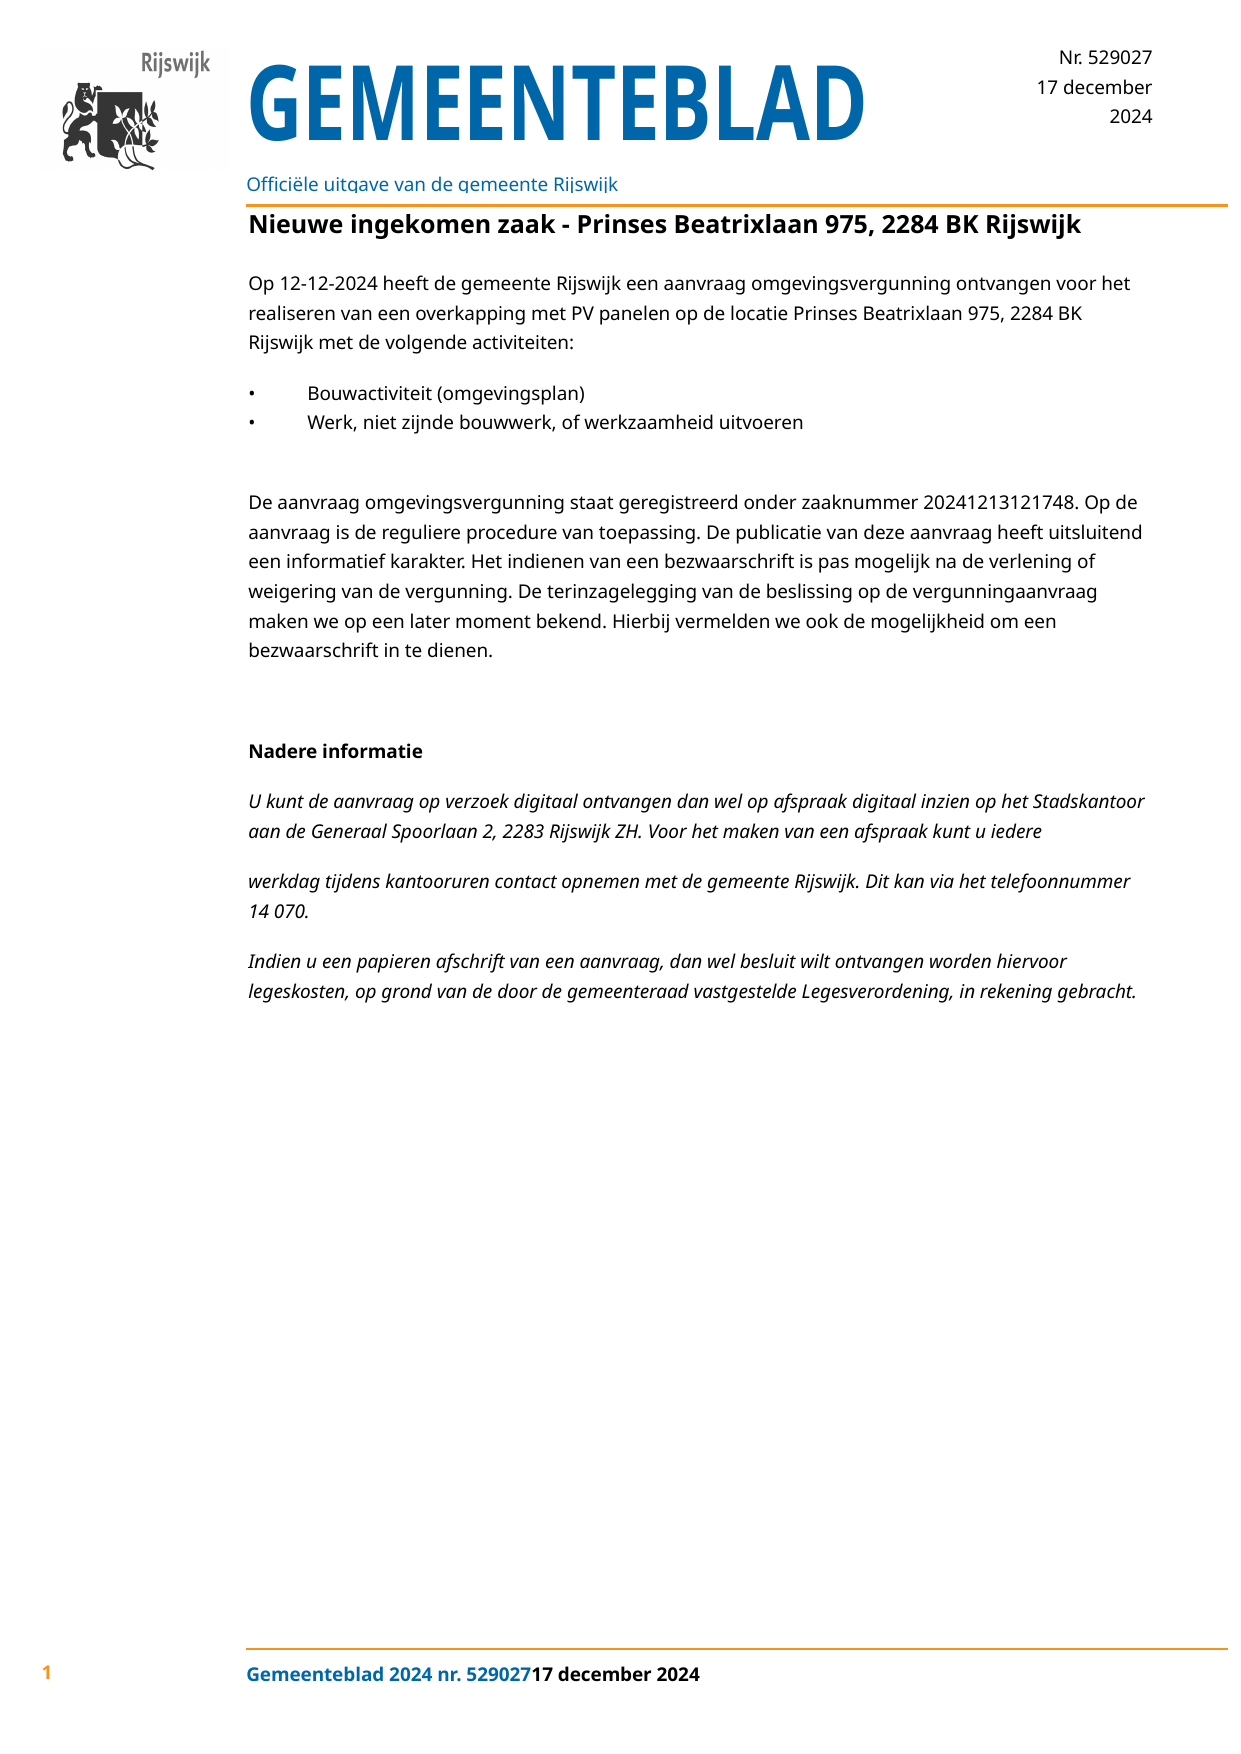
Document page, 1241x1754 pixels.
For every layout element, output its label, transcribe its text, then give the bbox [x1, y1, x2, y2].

list Bouwactiviteit (omgevingsplan) [248, 380, 1152, 406]
list Werk, niet zijnde bouwwerk, of werkzaamheid uitvoeren [248, 409, 1152, 435]
text Op 12-12-2024 heeft de gemeente Rijswijk een aanvraag omgevingsvergunning ontvangen voor het realiseren van een overkapping met PV panelen op de locatie Prinses Beatrixlaan 975, 2284 BK Rijswijk met de volgende activiteiten: [248, 270, 1152, 355]
text Nieuwe ingekomen zaak - Prinses Beatrixlaan 975, 2284 BK Rijswijk [248, 207, 1152, 241]
picture [41, 47, 231, 172]
text De aanvraag omgevingsvergunning staat geregistreerd onder zaaknummer 20241213121748. Op de aanvraag is de reguliere procedure van toepassing. De publicatie van deze aanvraag heeft uitsluitend een informatief karakter. Het indienen van een bezwaarschrift is pas mogelijk na de verlening of weigering van de vergunning. De terinzagelegging van de beslissing op de vergunningaanvraag maken we op een later moment bekend. Hierbij vermelden we ook de mogelijkheid om een bezwaarschrift in te dienen. [248, 489, 1152, 663]
text Indien u een papieren afschrift van een aanvraag, dan wel besluit wilt ontvangen worden hiervoor legeskosten, op grond van de door de gemeenteraad vastgestelde Legesverordening, in rekening gebracht. [248, 949, 1152, 1004]
text werkdag tijdens kantooruren contact opnemen met de gemeente Rijswijk. Dit kan via het telefoonnummer 14 070. [248, 869, 1152, 924]
text U kunt de aanvraag op verzoek digitaal ontvangen dan wel op afspraak digitaal inzien op het Stadskantoor aan de Generaal Spoorlaan 2, 2283 Rijswijk ZH. Voor het maken van een afspraak kunt u iedere [248, 789, 1152, 844]
text Nadere informatie [248, 738, 1152, 764]
